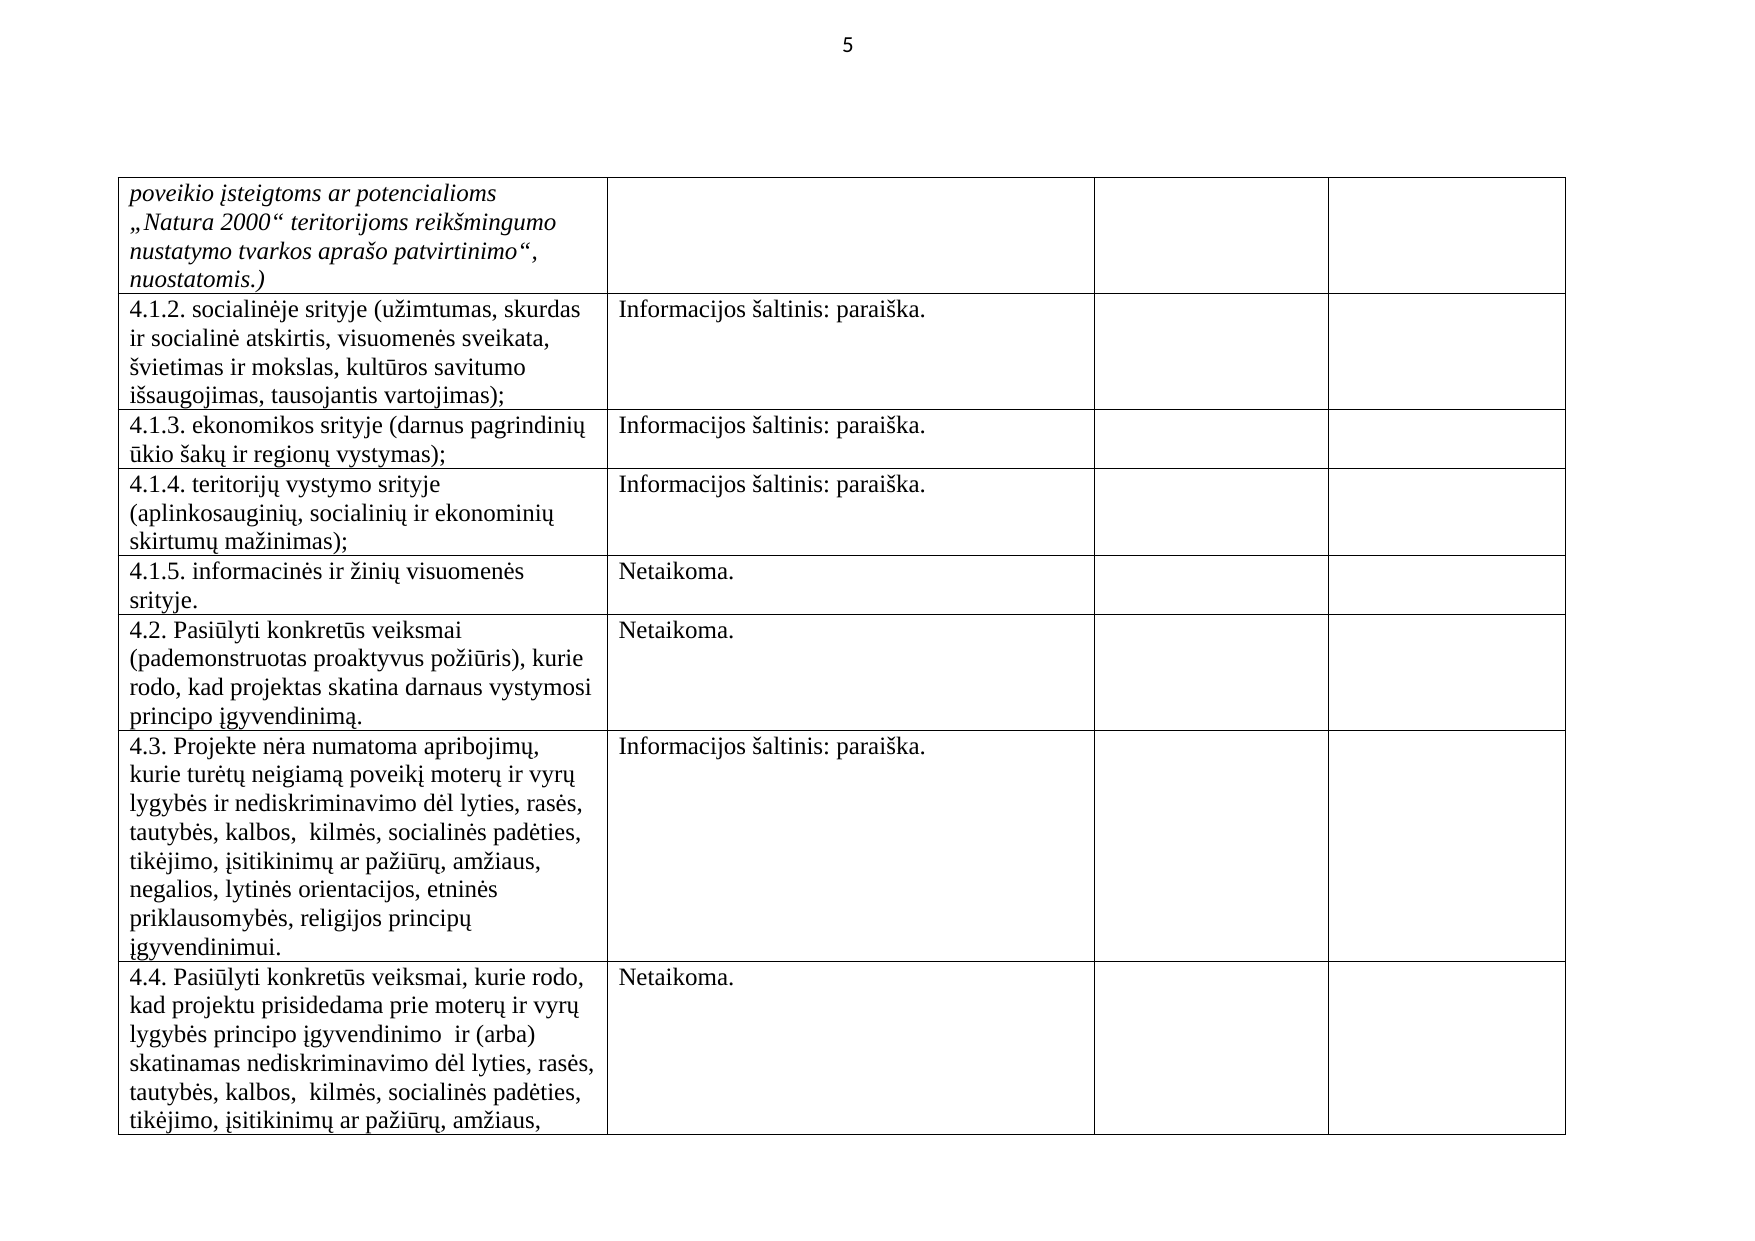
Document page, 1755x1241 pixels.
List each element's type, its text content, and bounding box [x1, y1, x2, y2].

table_cell 4.4. Pasiūlyti konkretūs veiksmai, kurie rodo, kad projektu prisidedama prie moterų ir vyrų lygybės principo įgyvendinimo ir (arba) skatinamas nediskriminavimo dėl lyties, rasės, tautybės, kalbos, kilmės, socialinės padėties, tikėjimo, įsitikinimų ar pažiūrų, amžiaus, [119, 962, 607, 1134]
table_cell [1329, 556, 1565, 614]
table_cell [1095, 556, 1328, 614]
table_cell [1329, 410, 1565, 468]
table_cell 4.1.5. informacinės ir žinių visuomenės srityje. [119, 556, 607, 614]
table_cell Informacijos šaltinis: paraiška. [608, 410, 1094, 468]
table_cell Netaikoma. [608, 615, 1094, 730]
table_cell [1329, 962, 1565, 1134]
table_cell [1095, 294, 1328, 409]
table_cell [1095, 410, 1328, 468]
table_cell [1095, 469, 1328, 555]
table_cell 4.1.2. socialinėje srityje (užimtumas, skurdas ir socialinė atskirtis, visuomenės sveikata, švietimas ir mokslas, kultūros savitumo išsaugojimas, tausojantis vartojimas); [119, 294, 607, 409]
table_cell 4.1.3. ekonomikos srityje (darnus pagrindinių ūkio šakų ir regionų vystymas); [119, 410, 607, 468]
table_cell [1329, 178, 1565, 293]
table_cell [1329, 615, 1565, 730]
table_cell Informacijos šaltinis: paraiška. [608, 731, 1094, 961]
table_cell [1095, 731, 1328, 961]
table_cell 4.3. Projekte nėra numatoma apribojimų, kurie turėtų neigiamą poveikį moterų ir vyrų lygybės ir nediskriminavimo dėl lyties, rasės, tautybės, kalbos, kilmės, socialinės padėties, tikėjimo, įsitikinimų ar pažiūrų, amžiaus, negalios, lytinės orientacijos, etninės priklausomybės, religijos principų įgyvendinimui. [119, 731, 607, 961]
table_cell [1329, 294, 1565, 409]
table_cell [1095, 615, 1328, 730]
table_cell [1329, 469, 1565, 555]
table_cell [1095, 178, 1328, 293]
table_cell [1095, 962, 1328, 1134]
table_cell 4.1.4. teritorijų vystymo srityje (aplinkosauginių, socialinių ir ekonominių skirtumų mažinimas); [119, 469, 607, 555]
table_cell Informacijos šaltinis: paraiška. [608, 294, 1094, 409]
table_cell [1329, 731, 1565, 961]
table_cell Netaikoma. [608, 962, 1094, 1134]
table_cell Netaikoma. [608, 556, 1094, 614]
table_cell poveikio įsteigtoms ar potencialioms „Natura 2000“ teritorijoms reikšmingumo nustatymo tvarkos aprašo patvirtinimo“, nuostatomis.) [119, 178, 607, 293]
table_cell Informacijos šaltinis: paraiška. [608, 469, 1094, 555]
table_cell [608, 178, 1094, 293]
table_cell 4.2. Pasiūlyti konkretūs veiksmai (pademonstruotas proaktyvus požiūris), kurie rodo, kad projektas skatina darnaus vystymosi principo įgyvendinimą. [119, 615, 607, 730]
